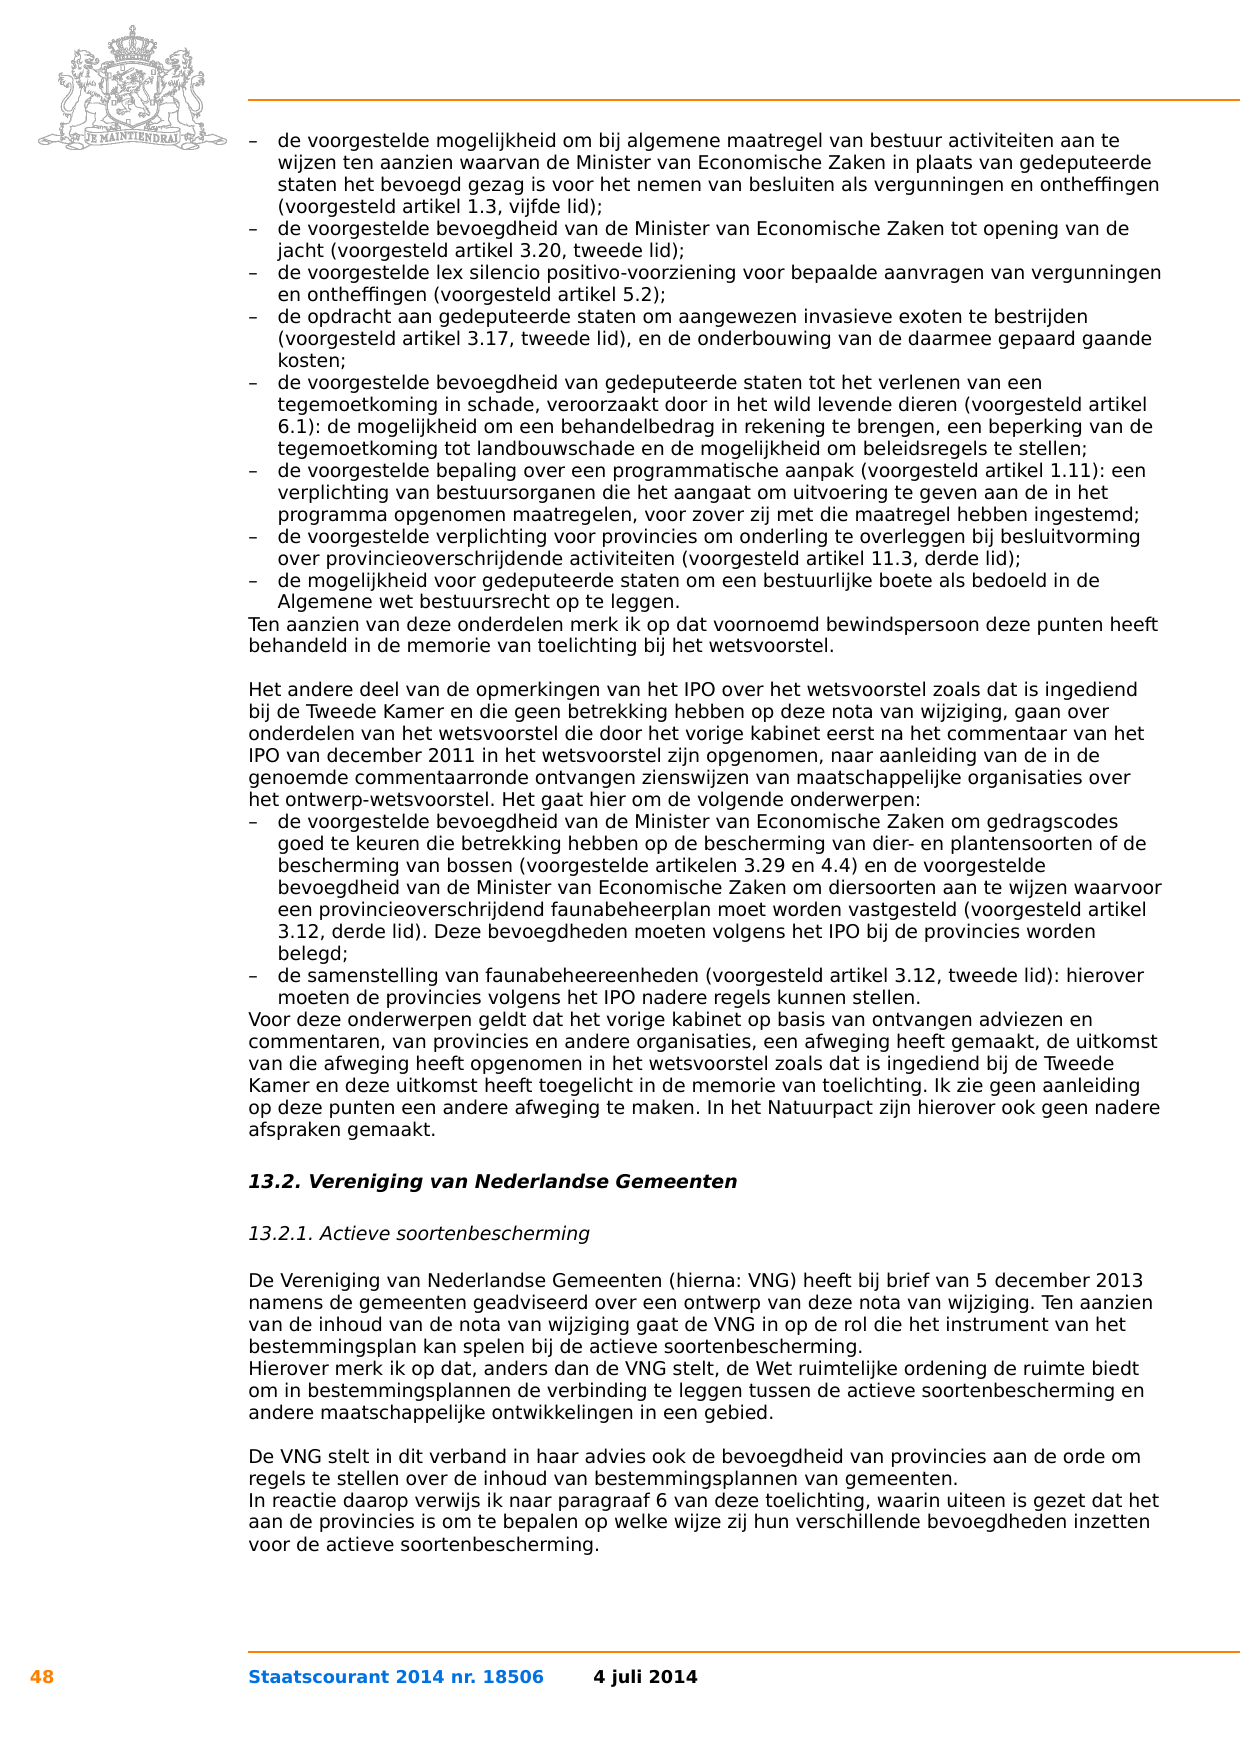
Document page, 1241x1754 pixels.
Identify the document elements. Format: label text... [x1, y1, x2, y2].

text Ten aanzien van deze onderdelen merk ik op dat voornoemd bewindspersoon deze punten heeft behandeld in de memorie van toelichting bij het wetsvoorstel. [248, 613, 1163, 657]
text – de voorgestelde bevoegdheid van gedeputeerde staten tot het verlenen van een tegemoetkoming in schade, veroorzaakt door in het wild levende dieren (voorgesteld artikel 6.1): de mogelijkheid om een behandelbedrag in rekening te brengen, een beperking van de tegemoetkoming tot landbouwschade en de mogelijkheid om beleidsregels te stellen; [248, 372, 1163, 459]
text – de voorgestelde verplichting voor provincies om onderling te overleggen bij besluitvorming over provincieoverschrijdende activiteiten (voorgesteld artikel 11.3, derde lid); [248, 526, 1163, 569]
text – de mogelijkheid voor gedeputeerde staten om een bestuurlijke boete als bedoeld in de Algemene wet bestuursrecht op te leggen. [248, 569, 1163, 613]
text – de opdracht aan gedeputeerde staten om aangewezen invasieve exoten te bestrijden (voorgesteld artikel 3.17, tweede lid), en de onderbouwing van de daarmee gepaard gaande kosten; [248, 306, 1163, 372]
text Het andere deel van de opmerkingen van het IPO over het wetsvoorstel zoals dat is ingediend bij de Tweede Kamer en die geen betrekking hebben op deze nota van wijziging, gaan over onderdelen van het wetsvoorstel die door het vorige kabinet eerst na het commentaar van het IPO van december 2011 in het wetsvoorstel zijn opgenomen, naar aanleiding van de in de genoemde commentaarronde ontvangen zienswijzen van maatschappelijke organisaties over het ontwerp-wetsvoorstel. Het gaat hier om de volgende onderwerpen: [248, 679, 1163, 811]
text De VNG stelt in dit verband in haar advies ook de bevoegdheid van provincies aan de orde om regels te stellen over de inhoud van bestemmingsplannen van gemeenten. [248, 1446, 1163, 1489]
subtitle 13.2.1. Actieve soortenbescherming [248, 1223, 1163, 1245]
text De Vereniging van Nederlandse Gemeenten (hierna: VNG) heeft bij brief van 5 december 2013 namens de gemeenten geadviseerd over een ontwerp van deze nota van wijziging. Ten aanzien van de inhoud van de nota van wijziging gaat de VNG in op de rol die het instrument van het bestemmingsplan kan spelen bij de actieve soortenbescherming. [248, 1270, 1163, 1358]
text – de voorgestelde lex silencio positivo-voorziening voor bepaalde aanvragen van vergunningen en ontheffingen (voorgesteld artikel 5.2); [248, 262, 1163, 306]
text In reactie daarop verwijs ik naar paragraaf 6 van deze toelichting, waarin uiteen is gezet dat het aan de provincies is om te bepalen op welke wijze zij hun verschillende bevoegdheden inzetten voor de actieve soortenbescherming. [248, 1489, 1163, 1555]
text Voor deze onderwerpen geldt dat het vorige kabinet op basis van ontvangen adviezen en commentaren, van provincies en andere organisaties, een afweging heeft gemaakt, de uitkomst van die afweging heeft opgenomen in het wetsvoorstel zoals dat is ingediend bij de Tweede Kamer en deze uitkomst heeft toegelicht in de memorie van toelichting. Ik zie geen aanleiding op deze punten een andere afweging te maken. In het Natuurpact zijn hierover ook geen nadere afspraken gemaakt. [248, 1009, 1163, 1141]
text – de voorgestelde bepaling over een programmatische aanpak (voorgesteld artikel 1.11): een verplichting van bestuursorganen die het aangaat om uitvoering te geven aan de in het programma opgenomen maatregelen, voor zover zij met die maatregel hebben ingestemd; [248, 459, 1163, 526]
text – de voorgestelde bevoegdheid van de Minister van Economische Zaken om gedragscodes goed te keuren die betrekking hebben op de bescherming van dier- en plantensoorten of de bescherming van bossen (voorgestelde artikelen 3.29 en 4.4) en de voorgestelde bevoegdheid van de Minister van Economische Zaken om diersoorten aan te wijzen waarvoor een provincieoverschrijdend faunabeheerplan moet worden vastgesteld (voorgesteld artikel 3.12, derde lid). Deze bevoegdheden moeten volgens het IPO bij de provincies worden belegd; [248, 811, 1163, 965]
text Hierover merk ik op dat, anders dan de VNG stelt, de Wet ruimtelijke ordening de ruimte biedt om in bestemmingsplannen de verbinding te leggen tussen de actieve soortenbescherming en andere maatschappelijke ontwikkelingen in een gebied. [248, 1358, 1163, 1424]
text – de samenstelling van faunabeheereenheden (voorgesteld artikel 3.12, tweede lid): hierover moeten de provincies volgens het IPO nadere regels kunnen stellen. [248, 965, 1163, 1009]
subtitle 13.2. Vereniging van Nederlandse Gemeenten [248, 1171, 1163, 1193]
text – de voorgestelde bevoegdheid van de Minister van Economische Zaken tot opening van de jacht (voorgesteld artikel 3.20, tweede lid); [248, 218, 1163, 262]
text – de voorgestelde mogelijkheid om bij algemene maatregel van bestuur activiteiten aan te wijzen ten aanzien waarvan de Minister van Economische Zaken in plaats van gedeputeerde staten het bevoegd gezag is voor het nemen van besluiten als vergunningen en ontheffingen (voorgesteld artikel 1.3, vijfde lid); [248, 130, 1163, 218]
picture [38, 25, 227, 150]
